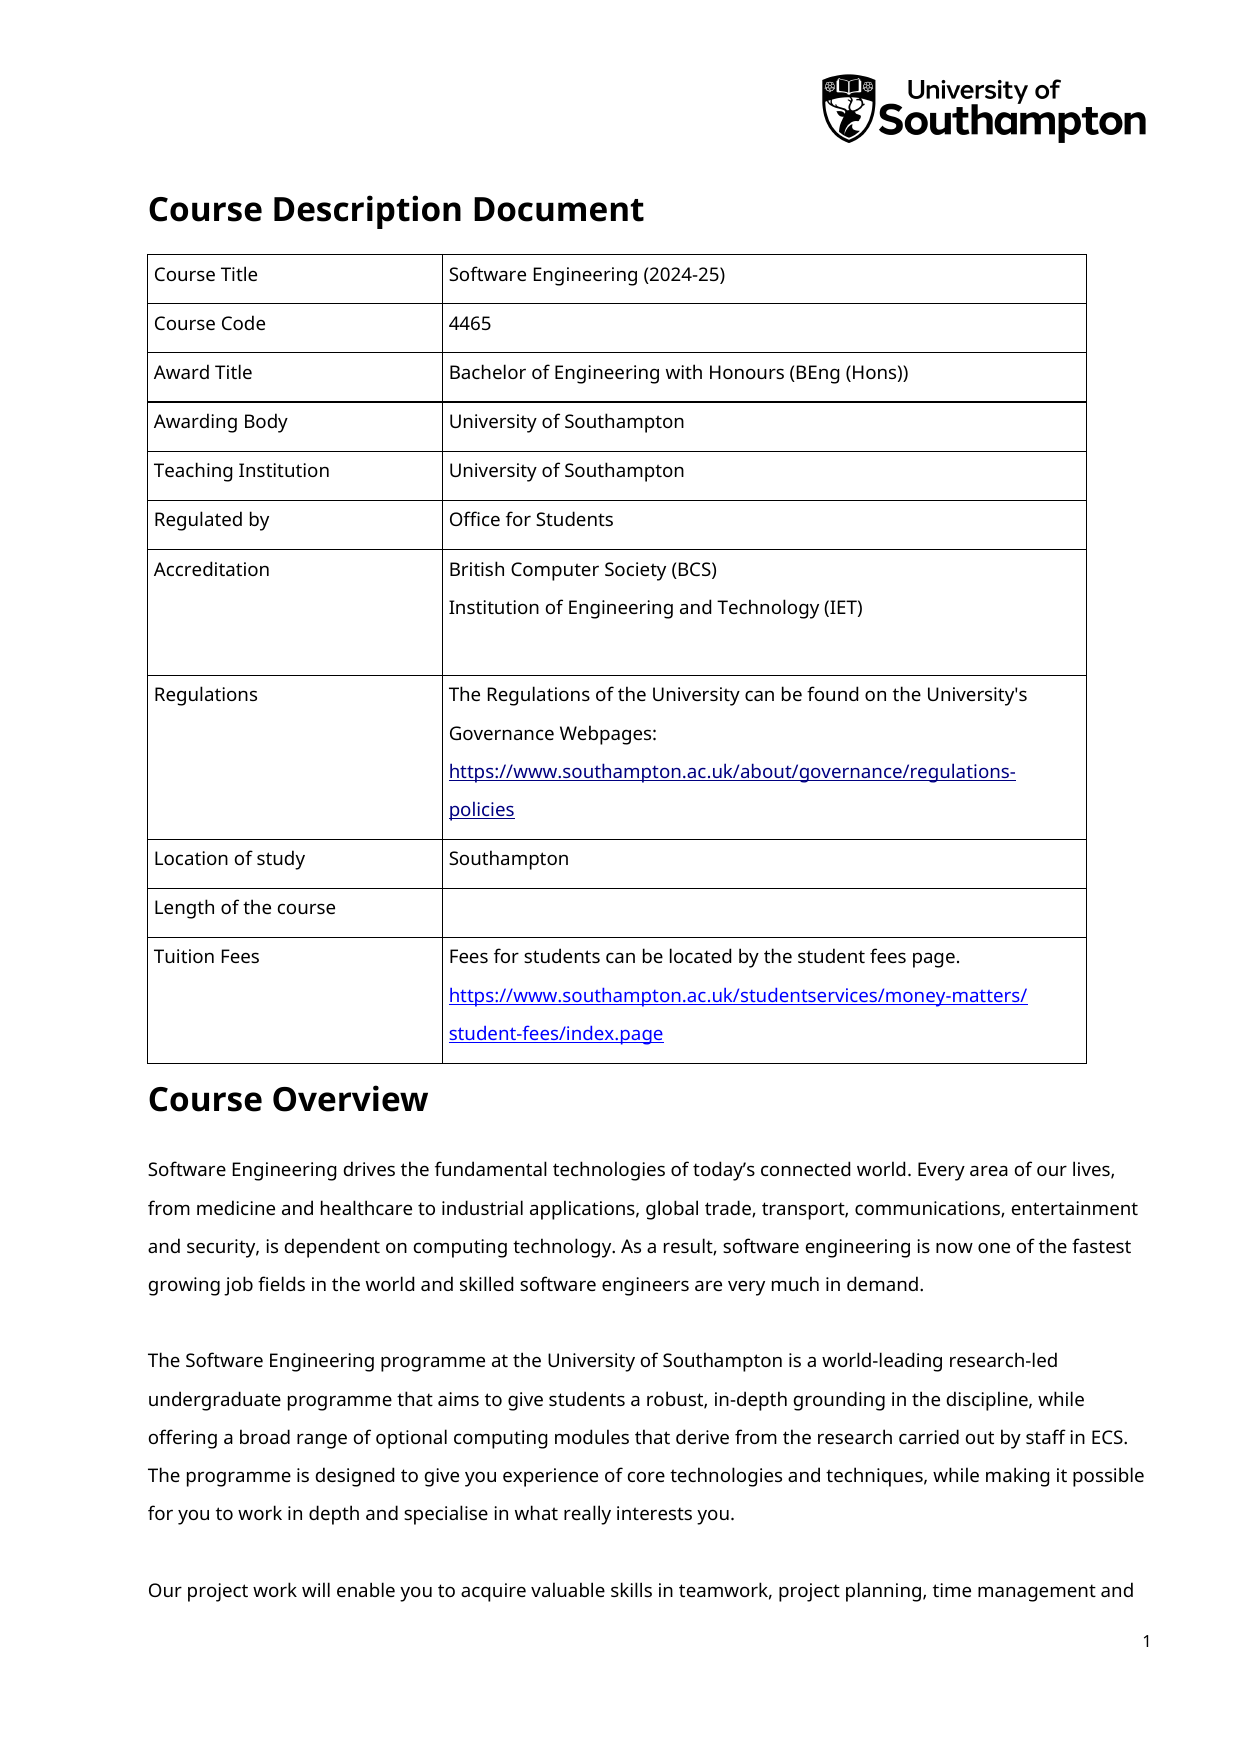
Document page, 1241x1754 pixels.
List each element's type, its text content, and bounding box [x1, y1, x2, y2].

table_cell Length of the course [148, 889, 442, 937]
table_cell Bachelor of Engineering with Honours (BEng (Hons)) [443, 353, 1086, 401]
subtitle Course Description Document [148, 186, 1152, 231]
table_cell Southampton [443, 840, 1086, 888]
table_cell [443, 889, 1086, 937]
table_cell Location of study [148, 840, 442, 888]
table_cell British Computer Society (BCS) Institution of Engineering and Technology (IET) [443, 550, 1086, 674]
table_cell Teaching Institution [148, 452, 442, 500]
table_cell Awarding Body [148, 403, 442, 451]
table_cell Regulated by [148, 501, 442, 549]
table_cell 4465 [443, 304, 1086, 352]
table_cell Fees for students can be located by the student fees page. https://www.southampton.ac.uk/studentservices/money-matters/student-fees/index.page [443, 938, 1086, 1062]
table_cell Regulations [148, 676, 442, 838]
subtitle Course Overview [148, 1076, 1152, 1121]
table_cell Course Code [148, 304, 442, 352]
table_cell Accreditation [148, 550, 442, 674]
table_cell University of Southampton [443, 403, 1086, 451]
table_cell Award Title [148, 353, 442, 401]
text Software Engineering drives the fundamental technologies of today’s connected world. Every area of our lives, from medicine and healthcare to industrial applications, global trade, transport, communications, entertainment and security, is dependent on computing technology. As a result, software engineering is now one of the fastest growing job fields in the world and skilled software engineers are very much in demand. The Software Engineering programme at the University of Southampton is a world-leading research-led undergraduate programme that aims to give students a robust, in-depth grounding in the discipline, while offering a broad range of optional computing modules that derive from the research carried out by staff in ECS. The programme is designed to give you experience of core technologies and techniques, while making it possible for you to work in depth and specialise in what really interests you. Our project work will enable you to acquire valuable skills in teamwork, project planning, time management and [148, 1157, 1145, 1603]
table_cell Office for Students [443, 501, 1086, 549]
table_cell The Regulations of the University can be found on the University's Governance Webpages: https://www.southampton.ac.uk/about/governance/regulations-policies [443, 676, 1086, 838]
table_header Software Engineering (2024-25) [443, 255, 1086, 303]
table_cell University of Southampton [443, 452, 1086, 500]
table_header Course Title [148, 255, 442, 303]
table_cell Tuition Fees [148, 938, 442, 1062]
